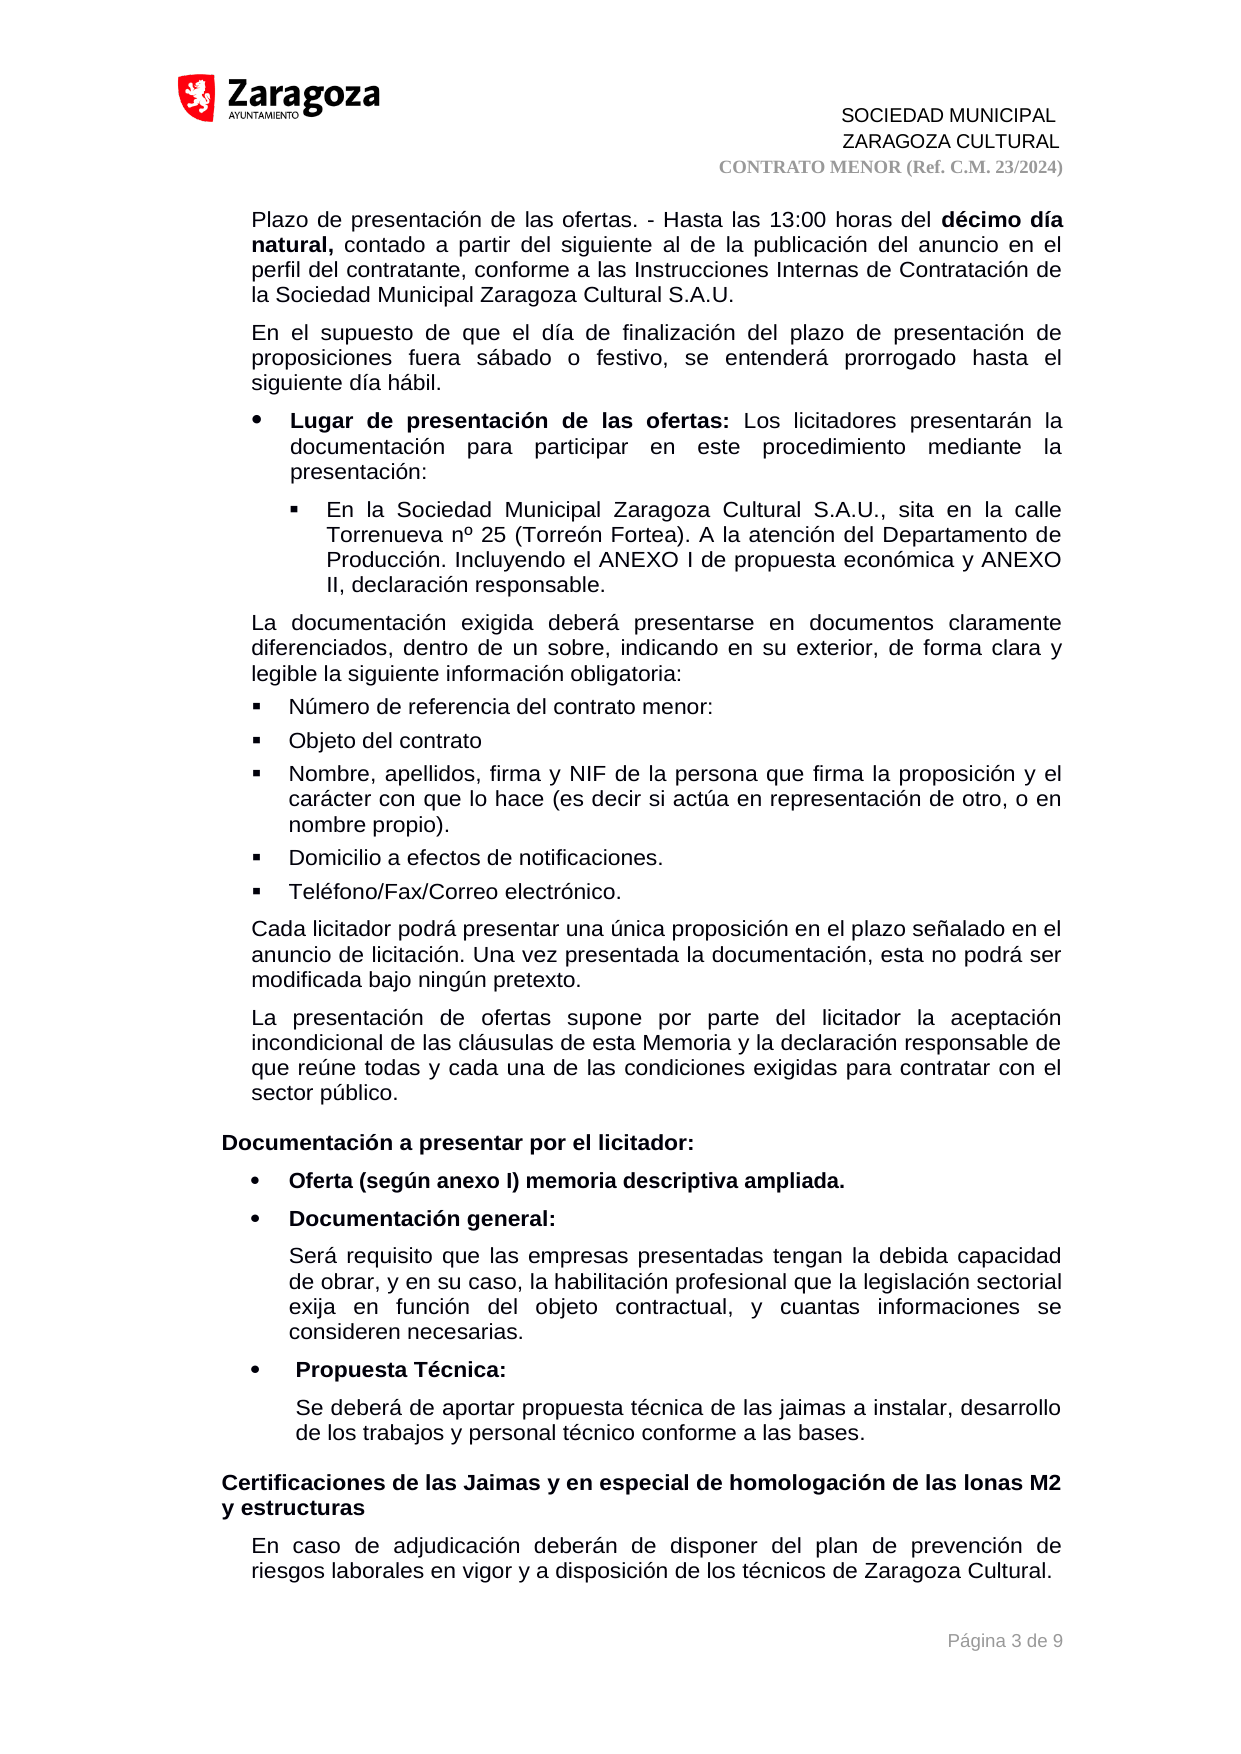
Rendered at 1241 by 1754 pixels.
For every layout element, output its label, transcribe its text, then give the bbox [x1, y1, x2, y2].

list Nombre, apellidos, firma y NIF de la persona que firma la proposición y el carácter con que lo hace (es decir si actúa en representación de otro, o en nombre propio). [251, 761, 1063, 837]
text Certificaciones de las Jaimas y en especial de homologación de las lonas M2 y estructuras [221, 1470, 1063, 1520]
text Será requisito que las empresas presentadas tengan la debida capacidad de obrar, y en su caso, la habilitación profesional que la legislación sectorial exija en función del objeto contractual, y cuantas informaciones se consideren necesarias. [288, 1243, 1063, 1344]
text La documentación exigida deberá presentarse en documentos claramente diferenciados, dentro de un sobre, indicando en su exterior, de forma clara y legible la siguiente información obligatoria: [251, 610, 1063, 686]
list Número de referencia del contrato menor: [251, 694, 1063, 719]
text En el supuesto de que el día de finalización del plazo de presentación de proposiciones fuera sábado o festivo, se entenderá prorrogado hasta el siguiente día hábil. [251, 320, 1063, 395]
text Plazo de presentación de las ofertas. - Hasta las 13:00 horas del décimo día natural, contado a partir del siguiente al de la publicación del anuncio en el perfil del contratante, conforme a las Instrucciones Internas de Contratación de la Sociedad Municipal Zaragoza Cultural S.A.U. [251, 206, 1063, 307]
list Teléfono/Fax/Correo electrónico. [251, 879, 1063, 904]
text Documentación a presentar por el licitador: [221, 1130, 1063, 1156]
list Propuesta Técnica: [251, 1357, 1063, 1382]
text Cada licitador podrá presentar una única proposición en el plazo señalado en el anuncio de licitación. Una vez presentada la documentación, esta no podrá ser modificada bajo ningún pretexto. [251, 916, 1063, 992]
list Lugar de presentación de las ofertas: Los licitadores presentarán la documentación para participar en este procedimiento mediante la presentación: [252, 408, 1063, 484]
text La presentación de ofertas supone por parte del licitador la aceptación incondicional de las cláusulas de esta Memoria y la declaración responsable de que reúne todas y cada una de las condiciones exigidas para contratar con el sector público. [251, 1004, 1063, 1105]
list En la Sociedad Municipal Zaragoza Cultural S.A.U., sita en la calle Torrenueva nº 25 (Torreón Fortea). A la atención del Departamento de Producción. Incluyendo el ANEXO I de propuesta económica y ANEXO II, declaración responsable. [288, 497, 1063, 598]
list Documentación general: [251, 1206, 1063, 1231]
text Se deberá de aportar propuesta técnica de las jaimas a instalar, desarrollo de los trabajos y personal técnico conforme a las bases. [295, 1394, 1063, 1445]
text En caso de adjudicación deberán de disponer del plan de prevención de riesgos laborales en vigor y a disposición de los técnicos de Zaragoza Cultural. [251, 1533, 1063, 1583]
list Domicilio a efectos de notificaciones. [251, 845, 1063, 870]
list Oferta (según anexo I) memoria descriptiva ampliada. [251, 1168, 1063, 1193]
list Objeto del contrato [251, 728, 1063, 753]
